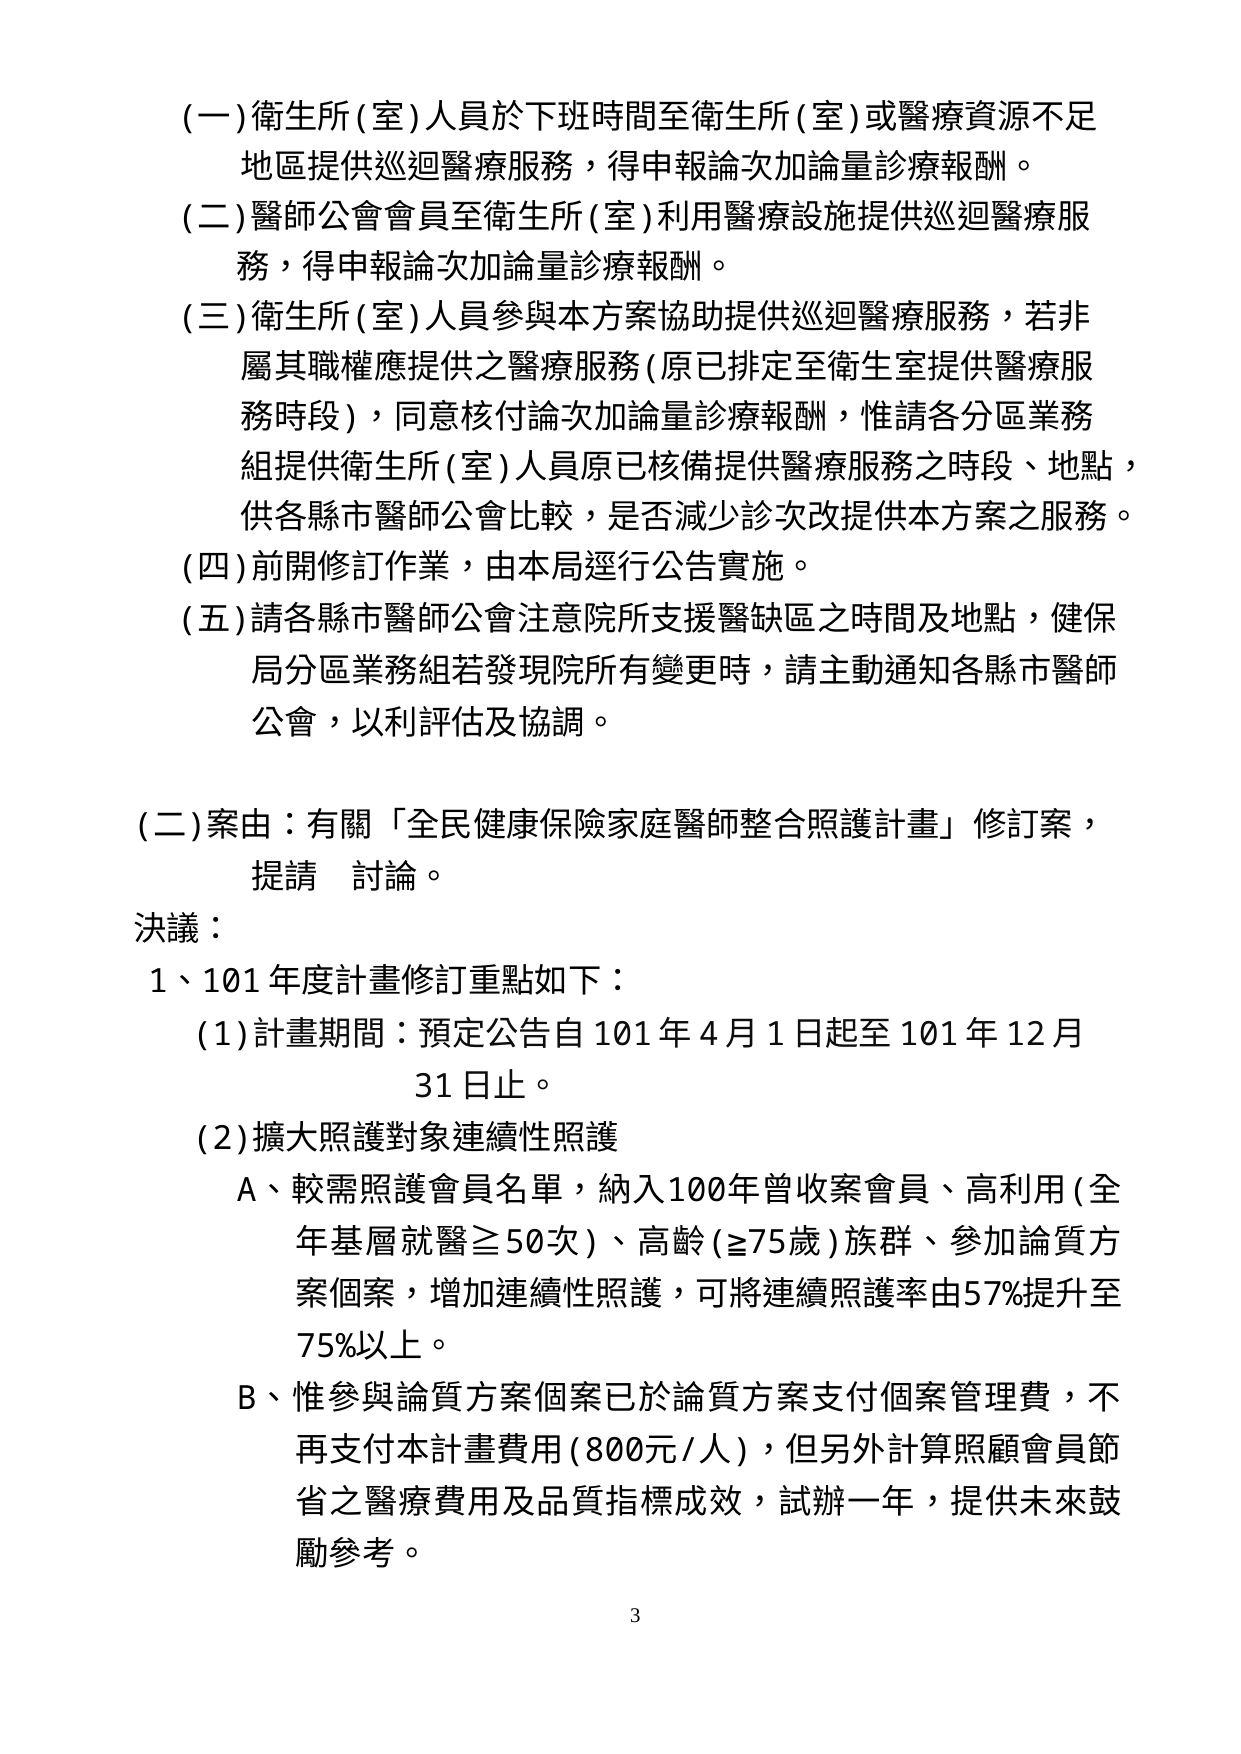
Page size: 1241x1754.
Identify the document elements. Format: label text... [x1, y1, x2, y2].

text (五)請各縣市醫師公會注意院所支援醫缺區之時間及地點，健保局分區業務組若發現院所有變更時，請主動通知各縣市醫師公會，以利評估及協調。 [177, 589, 1122, 745]
text 1、101年度計畫修訂重點如下： [148, 951, 1122, 1003]
text (2)擴大照護對象連續性照護 [177, 1107, 1122, 1159]
text (一)衛生所(室)人員於下班時間至衛生所(室)或醫療資源不足地區提供巡迴醫療服務，得申報論次加論量診療報酬。 [177, 89, 1122, 189]
text B、惟參與論質方案個案已於論質方案支付個案管理費，不再支付本計畫費用(800元/人)，但另外計算照顧會員節省之醫療費用及品質指標成效，試辦一年，提供未來鼓勵參考。 [236, 1368, 1122, 1576]
text (二)案由：有關「全民健康保險家庭醫師整合照護計畫」修訂案，提請 討論。 [133, 795, 1122, 899]
text 決議： [133, 899, 1122, 951]
text (四)前開修訂作業，由本局逕行公告實施。 [177, 539, 1122, 589]
text (三)衛生所(室)人員參與本方案協助提供巡迴醫療服務，若非屬其職權應提供之醫療服務(原已排定至衛生室提供醫療服務時段)，同意核付論次加論量診療報酬，惟請各分區業務組提供衛生所(室)人員原已核備提供醫療服務之時段、地點，供各縣市醫師公會比較，是否減少診次改提供本方案之服務。 [177, 289, 1122, 539]
text A、較需照護會員名單，納入100年曾收案會員、高利用(全年基層就醫≧50次)、高齡(≧75歲)族群、參加論質方案個案，增加連續性照護，可將連續照護率由57%提升至75%以上。 [236, 1159, 1122, 1368]
text (1)計畫期間：預定公告自101年4月1日起至101年12月31日止。 [192, 1003, 1122, 1107]
text (二)醫師公會會員至衛生所(室)利用醫療設施提供巡迴醫療服務，得申報論次加論量診療報酬。 [177, 189, 1122, 289]
